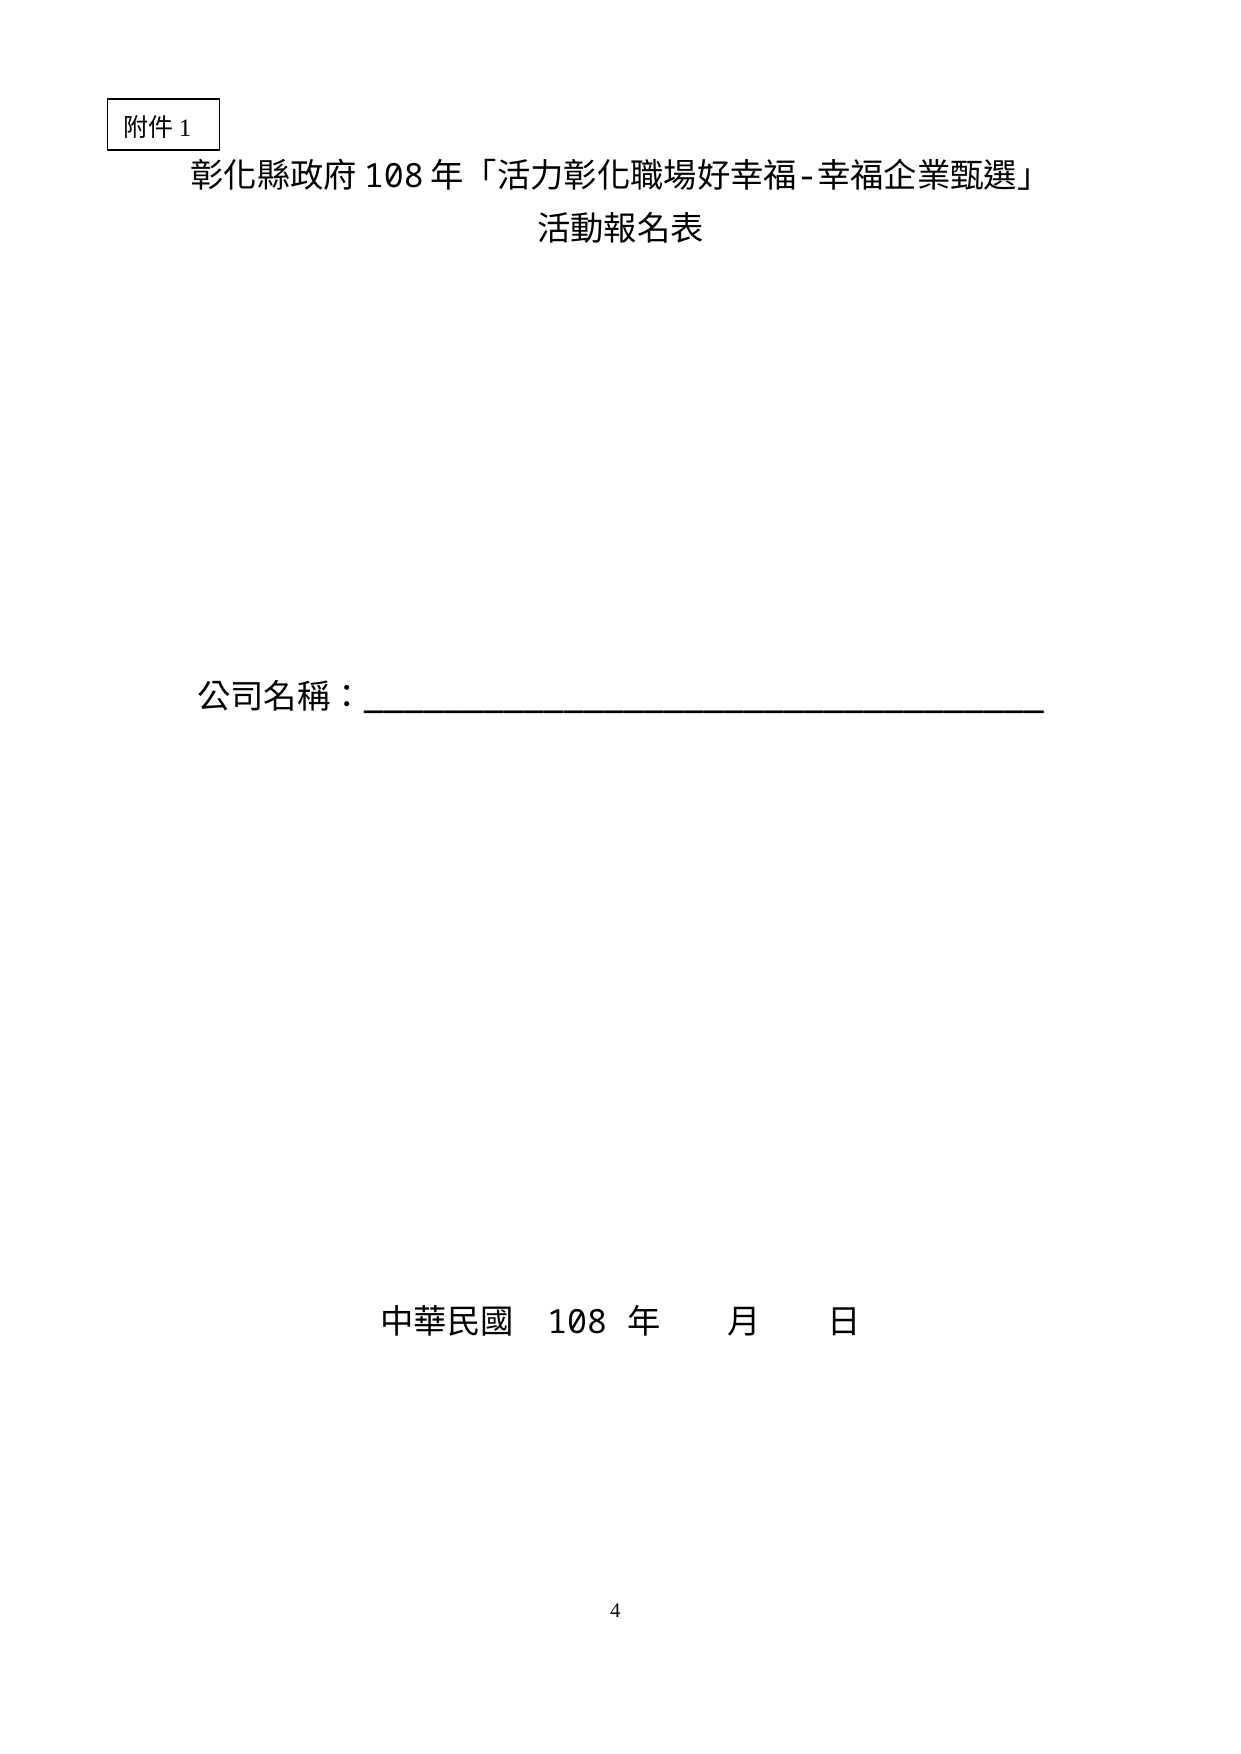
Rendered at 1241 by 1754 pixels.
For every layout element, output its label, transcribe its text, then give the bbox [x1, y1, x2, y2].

text 公司名稱：__________________________________ [112, 666, 1128, 718]
text 附件1 [123, 107, 204, 142]
text 活動報名表 [112, 197, 1128, 249]
text 中華民國 108 年 月 日 [112, 1291, 1128, 1343]
text 彰化縣政府108年「活力彰化職場好幸福-幸福企業甄選」 [112, 145, 1128, 197]
